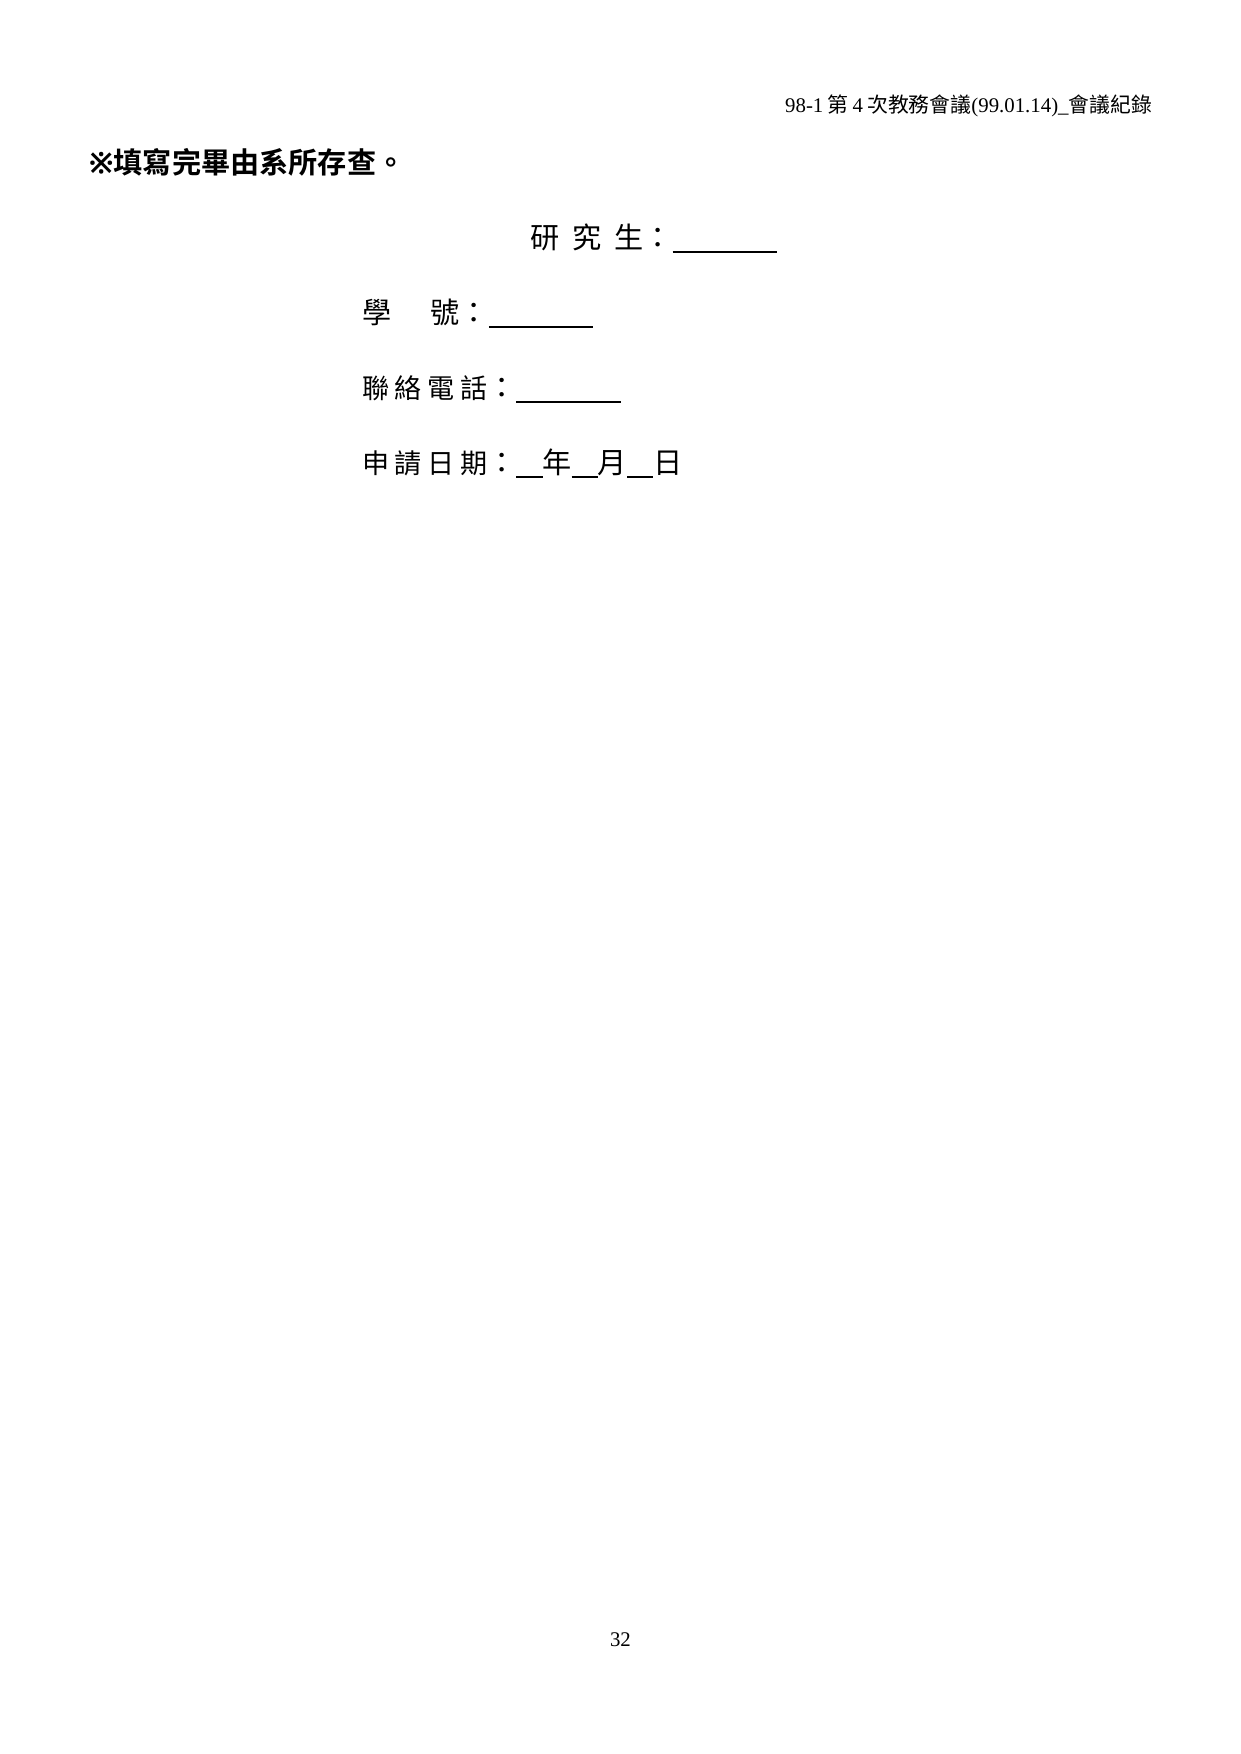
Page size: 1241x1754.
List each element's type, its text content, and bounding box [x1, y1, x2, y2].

text 申 請 日 期： 年 月 日 [89, 423, 1152, 498]
text 學 號： [89, 273, 1152, 348]
text 研 究 生： [89, 198, 1152, 273]
text 聯 絡 電 話： [89, 348, 1152, 423]
text ※填寫完畢由系所存查。 [89, 123, 1152, 198]
